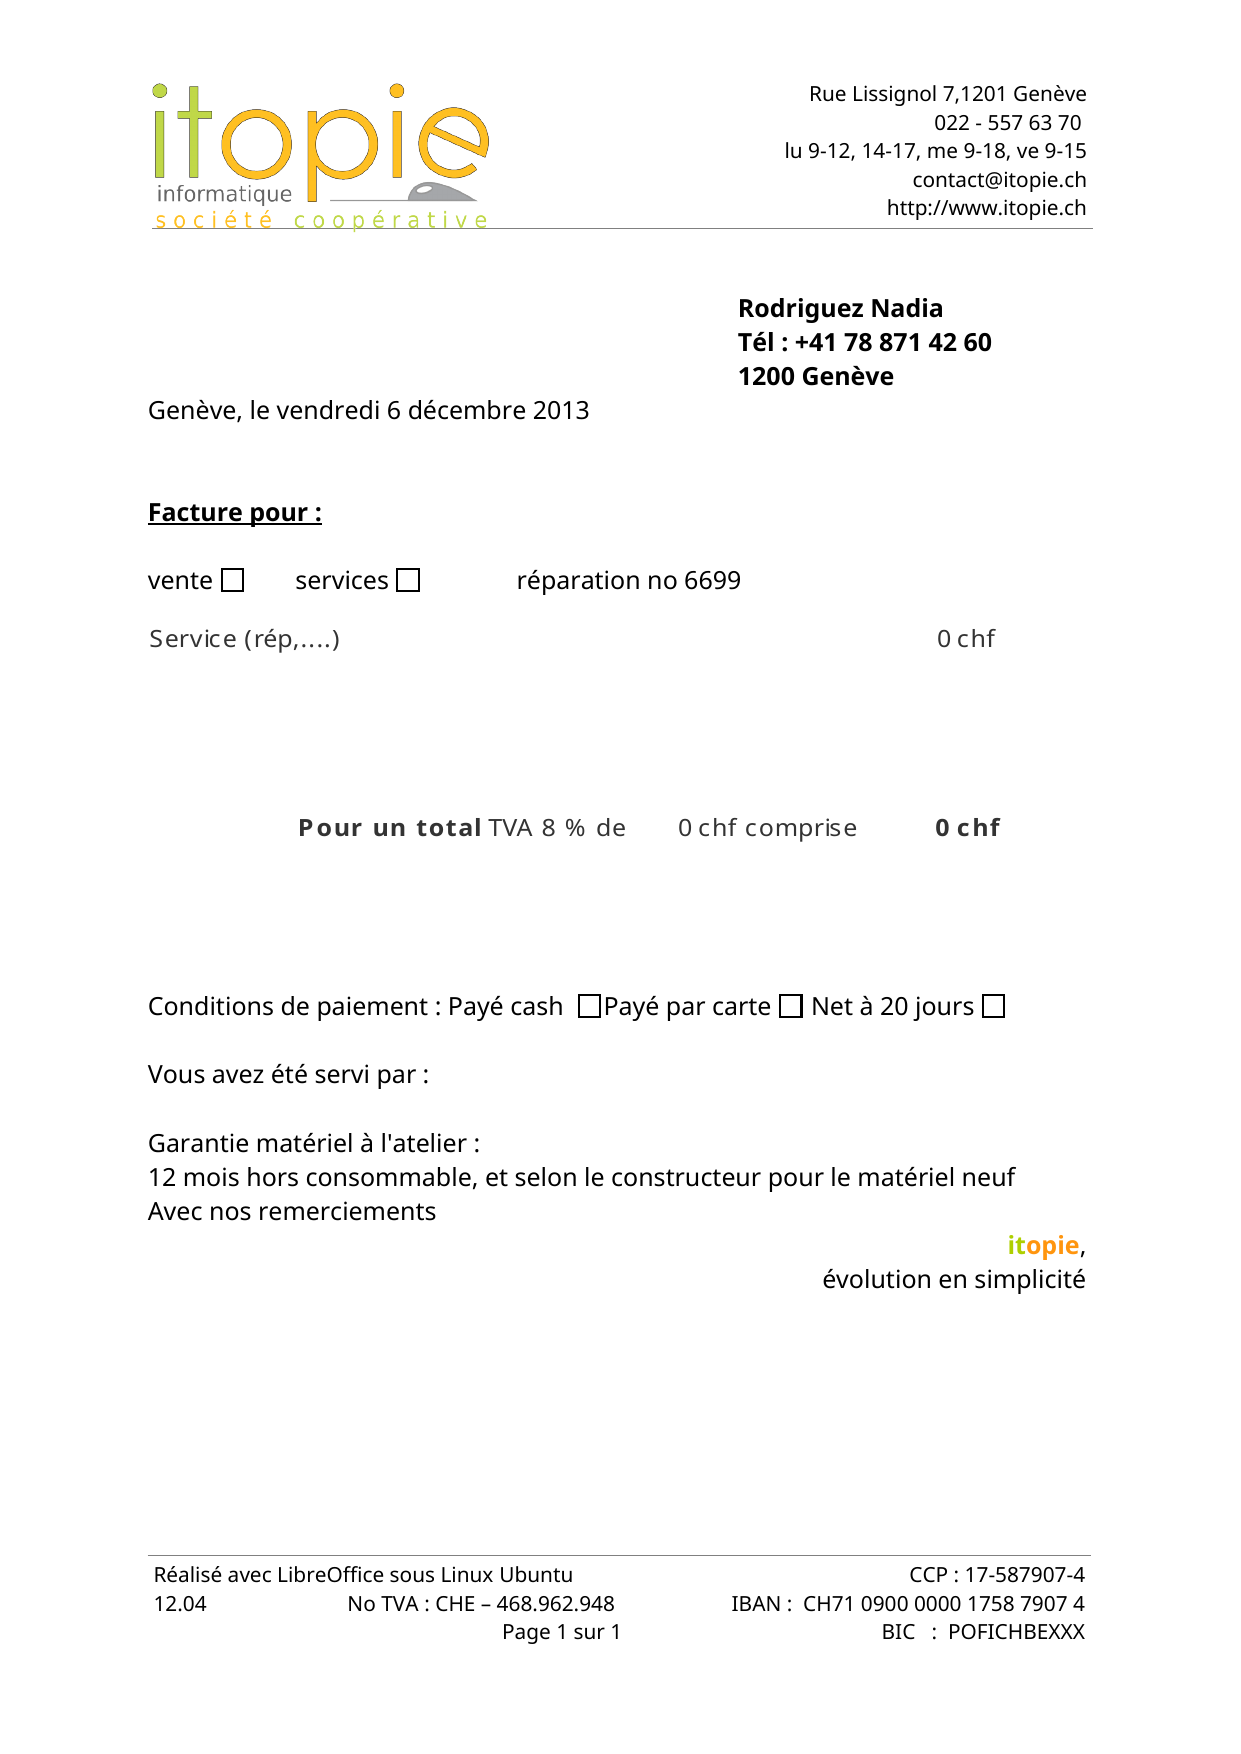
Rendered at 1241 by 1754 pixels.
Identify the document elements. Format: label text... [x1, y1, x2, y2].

text Tél : +41 78 871 42 60 [148, 324, 1093, 358]
text Conditions de paiement : Payé cash Payé par carte Net à 20 jours [148, 989, 1093, 1023]
text 12 mois hors consommable, et selon le constructeur pour le matériel neuf [148, 1159, 1093, 1193]
text Garantie matériel à l'atelier : [148, 1125, 1093, 1159]
text itopie, [148, 1227, 1093, 1262]
text Rodriguez Nadia [148, 290, 1093, 324]
text Avec nos remerciements [148, 1193, 1093, 1227]
text évolution en simplicité [148, 1262, 1093, 1296]
text vente services réparation no 6699 [148, 563, 1093, 597]
text Vous avez été servi par : [148, 1057, 1093, 1091]
text 1200 Genève [148, 358, 1093, 392]
picture [138, 72, 500, 244]
text Facture pour : [148, 495, 1093, 529]
text Genève, le vendredi 6 décembre 2013 [148, 392, 1093, 427]
